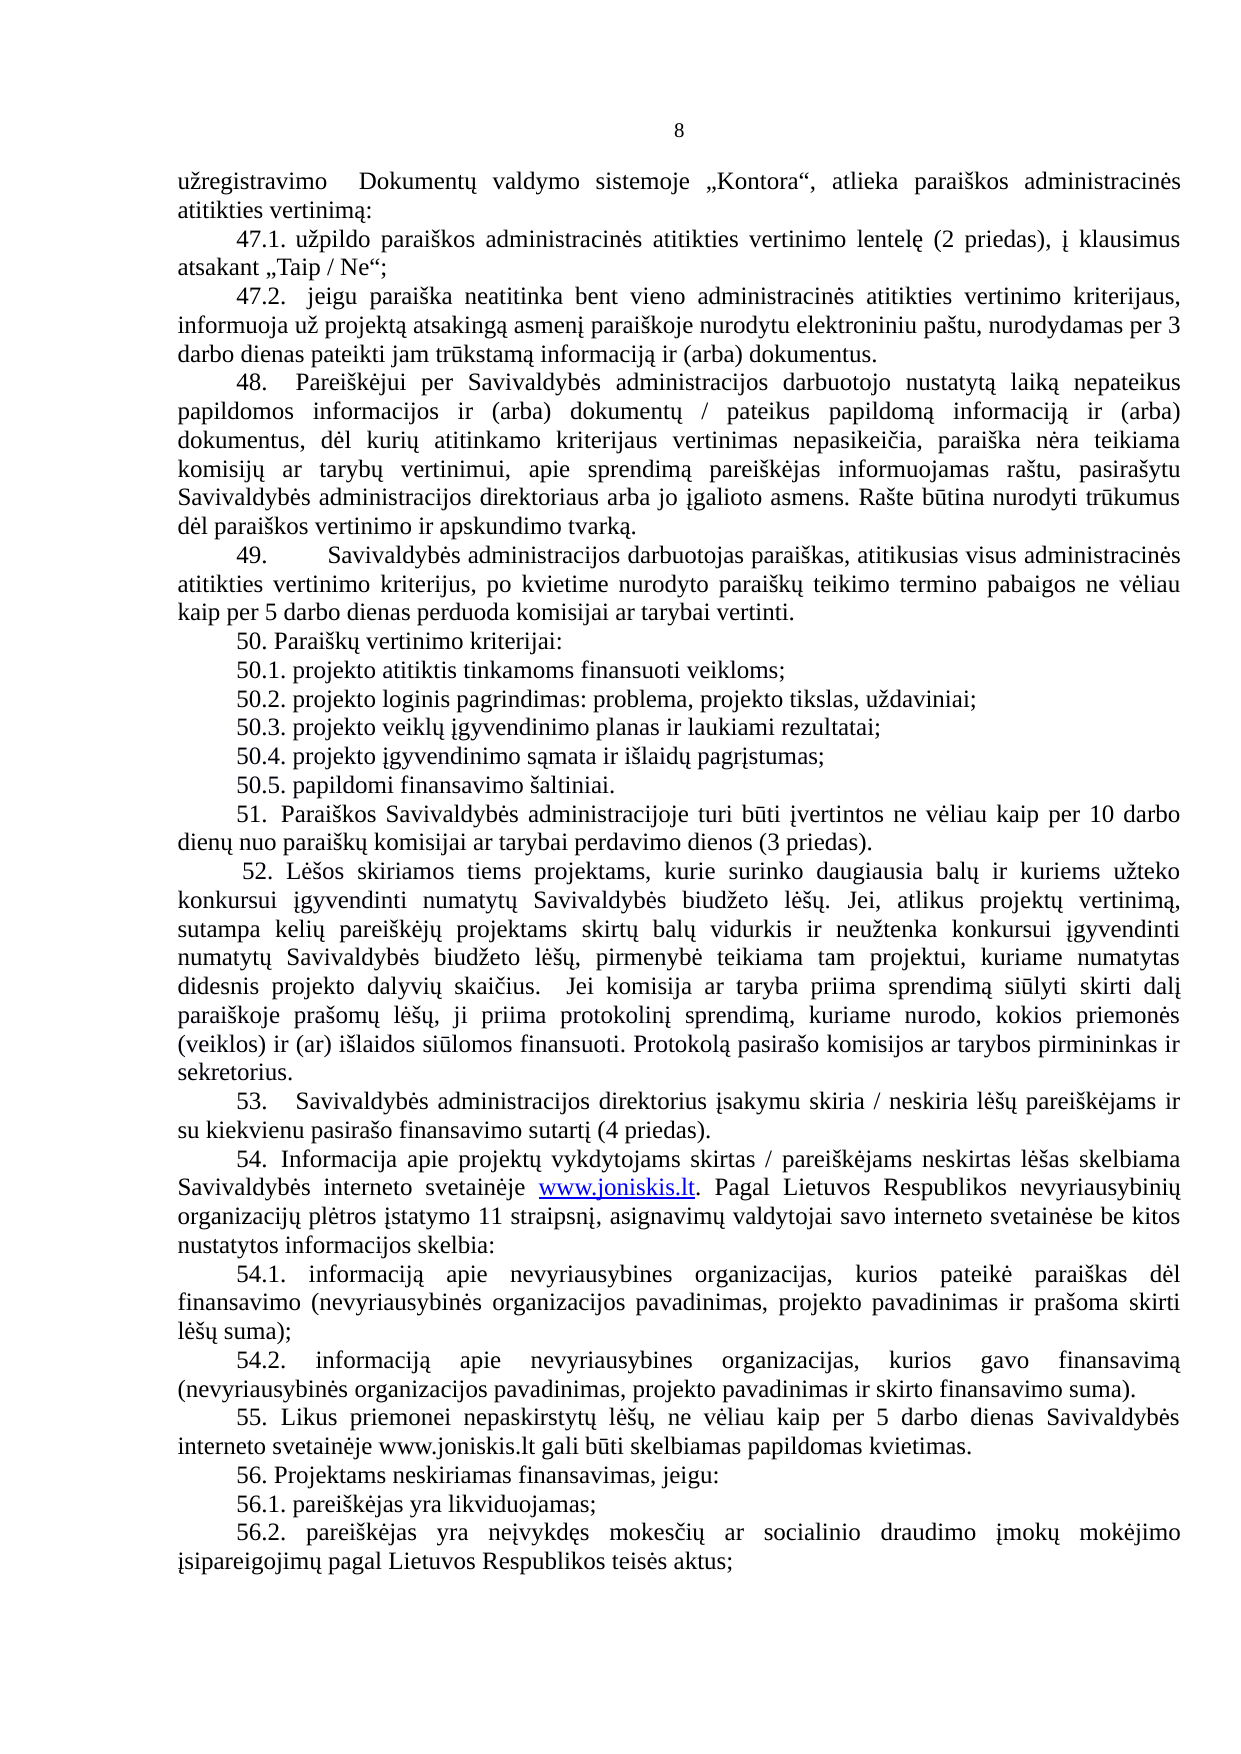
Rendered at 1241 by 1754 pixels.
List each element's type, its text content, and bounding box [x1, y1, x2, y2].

text 54.1. informaciją apie nevyriausybines organizacijas, kurios pateikė paraiškas dėl finansavimo (nevyriausybinės organizacijos pavadinimas, projekto pavadinimas ir prašoma skirti lėšų suma); [177, 1259, 1181, 1345]
text 50.5. papildomi finansavimo šaltiniai. [177, 770, 1181, 799]
text 52. Lėšos skiriamos tiems projektams, kurie surinko daugiausia balų ir kuriems užteko konkursui įgyvendinti numatytų Savivaldybės biudžeto lėšų. Jei, atlikus projektų vertinimą, sutampa kelių pareiškėjų projektams skirtų balų vidurkis ir neužtenka konkursui įgyvendinti numatytų Savivaldybės biudžeto lėšų, pirmenybė teikiama tam projektui, kuriame numatytas didesnis projekto dalyvių skaičius. Jei komisija ar taryba priima sprendimą siūlyti skirti dalį paraiškoje prašomų lėšų, ji priima protokolinį sprendimą, kuriame nurodo, kokios priemonės (veiklos) ir (ar) išlaidos siūlomos finansuoti. Protokolą pasirašo komisijos ar tarybos pirmininkas ir sekretorius. [177, 856, 1181, 1086]
text 49. Savivaldybės administracijos darbuotojas paraiškas, atitikusias visus administracinės atitikties vertinimo kriterijus, po kvietime nurodyto paraiškų teikimo termino pabaigos ne vėliau kaip per 5 darbo dienas perduoda komisijai ar tarybai vertinti. [177, 540, 1181, 626]
text 55. Likus priemonei nepaskirstytų lėšų, ne vėliau kaip per 5 darbo dienas Savivaldybės interneto svetainėje www.joniskis.lt gali būti skelbiamas papildomas kvietimas. [177, 1402, 1181, 1460]
text 51. Paraiškos Savivaldybės administracijoje turi būti įvertintos ne vėliau kaip per 10 darbo dienų nuo paraiškų komisijai ar tarybai perdavimo dienos (3 priedas). [177, 799, 1181, 856]
text 50.3. projekto veiklų įgyvendinimo planas ir laukiami rezultatai; [177, 712, 1181, 741]
text 47.1. užpildo paraiškos administracinės atitikties vertinimo lentelę (2 priedas), į klausimus atsakant „Taip / Ne“; [177, 224, 1181, 281]
text 50.4. projekto įgyvendinimo sąmata ir išlaidų pagrįstumas; [177, 741, 1181, 770]
text 48. Pareiškėjui per Savivaldybės administracijos darbuotojo nustatytą laiką nepateikus papildomos informacijos ir (arba) dokumentų / pateikus papildomą informaciją ir (arba) dokumentus, dėl kurių atitinkamo kriterijaus vertinimas nepasikeičia, paraiška nėra teikiama komisijų ar tarybų vertinimui, apie sprendimą pareiškėjas informuojamas raštu, pasirašytu Savivaldybės administracijos direktoriaus arba jo įgalioto asmens. Rašte būtina nurodyti trūkumus dėl paraiškos vertinimo ir apskundimo tvarką. [177, 367, 1181, 540]
text užregistravimo Dokumentų valdymo sistemoje „Kontora“, atlieka paraiškos administracinės atitikties vertinimą: [177, 166, 1181, 224]
text 54. Informacija apie projektų vykdytojams skirtas / pareiškėjams neskirtas lėšas skelbiama Savivaldybės interneto svetainėje www.joniskis.lt. Pagal Lietuvos Respublikos nevyriausybinių organizacijų plėtros įstatymo 11 straipsnį, asignavimų valdytojai savo interneto svetainėse be kitos nustatytos informacijos skelbia: [177, 1144, 1181, 1259]
text 53. Savivaldybės administracijos direktorius įsakymu skiria / neskiria lėšų pareiškėjams ir su kiekvienu pasirašo finansavimo sutartį (4 priedas). [177, 1086, 1181, 1144]
text 56.1. pareiškėjas yra likviduojamas; [177, 1489, 1181, 1517]
text 54.2. informaciją apie nevyriausybines organizacijas, kurios gavo finansavimą (nevyriausybinės organizacijos pavadinimas, projekto pavadinimas ir skirto finansavimo suma). [177, 1345, 1181, 1402]
text 50.2. projekto loginis pagrindimas: problema, projekto tikslas, uždaviniai; [177, 684, 1181, 712]
text 56. Projektams neskiriamas finansavimas, jeigu: [177, 1460, 1181, 1489]
text 50.1. projekto atitiktis tinkamoms finansuoti veikloms; [177, 655, 1181, 684]
text 50. Paraiškų vertinimo kriterijai: [177, 626, 1181, 655]
text 56.2. pareiškėjas yra neįvykdęs mokesčių ar socialinio draudimo įmokų mokėjimo įsipareigojimų pagal Lietuvos Respublikos teisės aktus; [177, 1517, 1181, 1575]
text 47.2. jeigu paraiška neatitinka bent vieno administracinės atitikties vertinimo kriterijaus, informuoja už projektą atsakingą asmenį paraiškoje nurodytu elektroniniu paštu, nurodydamas per 3 darbo dienas pateikti jam trūkstamą informaciją ir (arba) dokumentus. [177, 281, 1181, 367]
